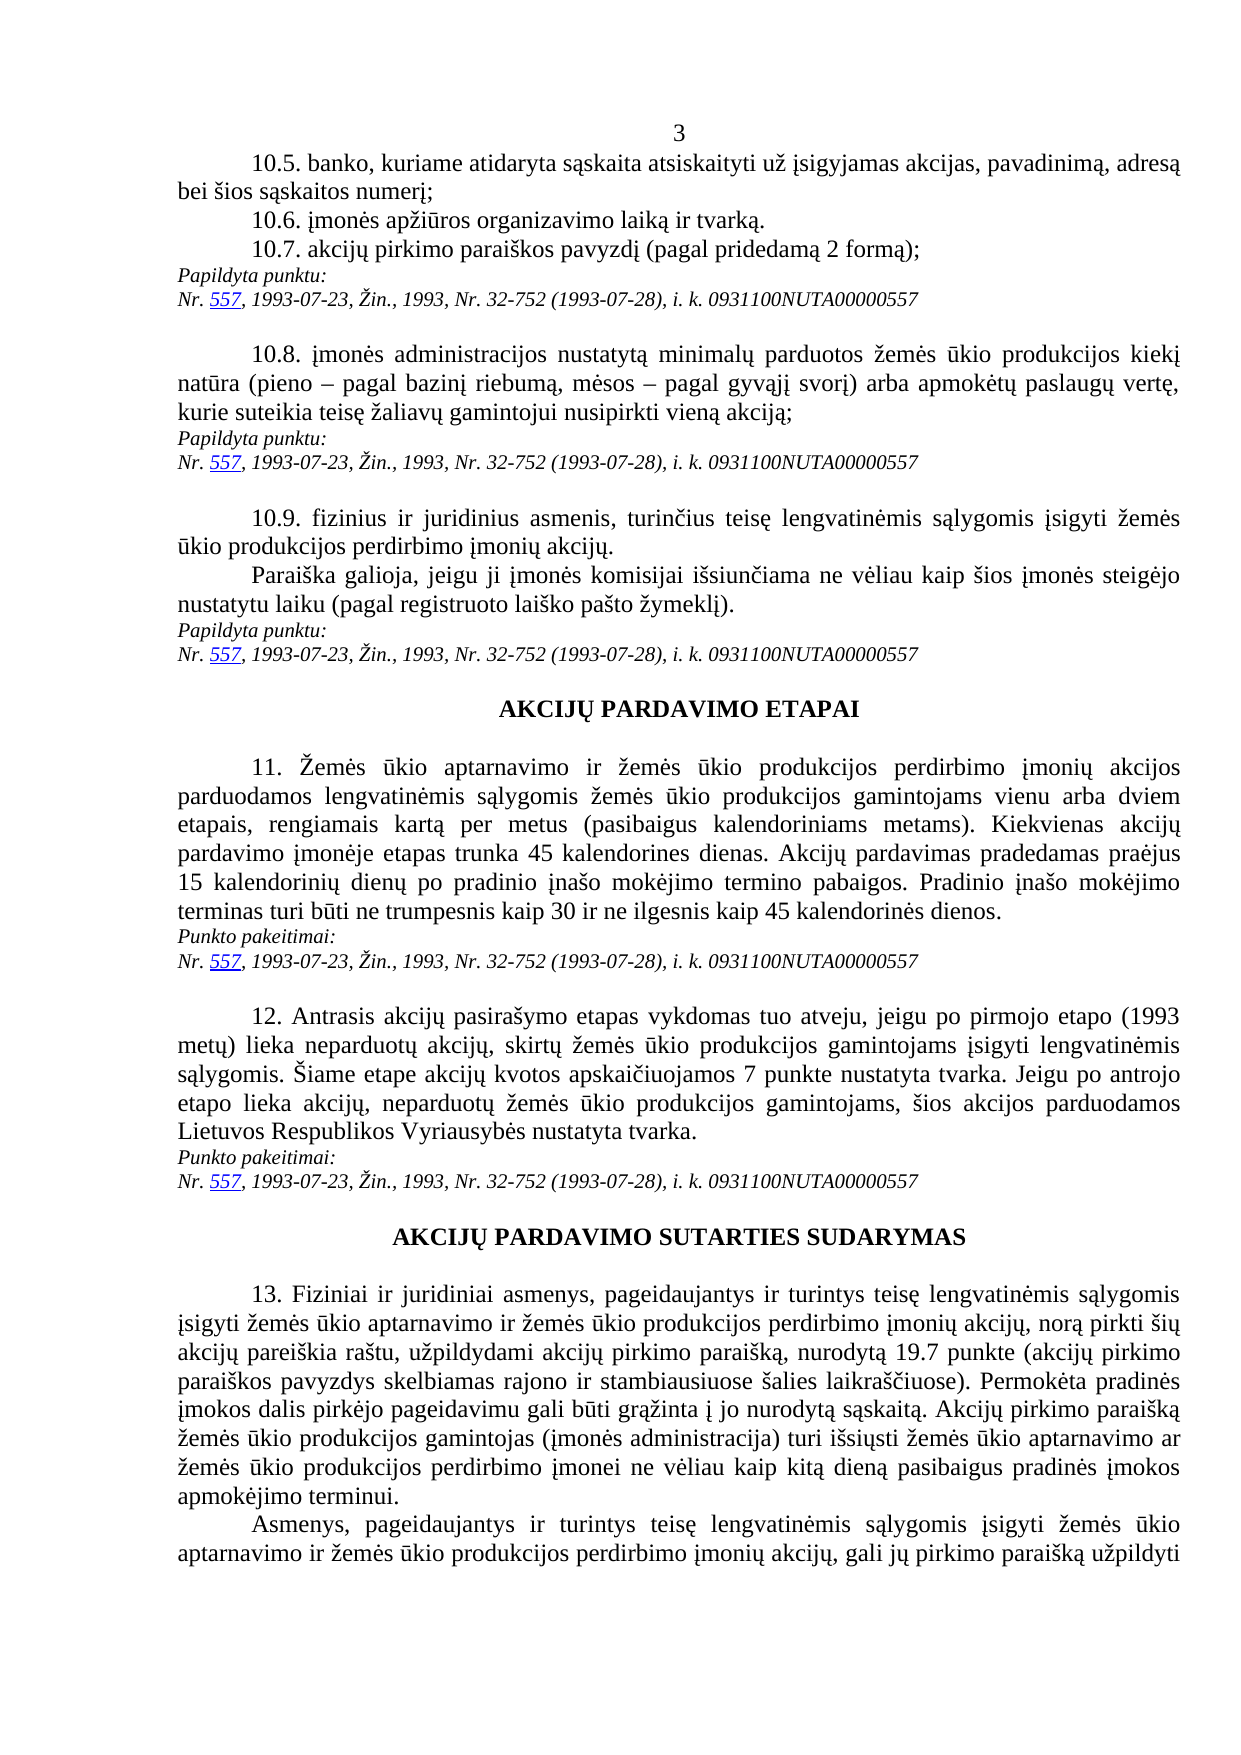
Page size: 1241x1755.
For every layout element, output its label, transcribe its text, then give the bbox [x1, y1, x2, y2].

text 10.8. įmonės administracijos nustatytą minimalų parduotos žemės ūkio produkcijos kiekį natūra (pieno – pagal bazinį riebumą, mėsos – pagal gyvąjį svorį) arba apmokėtų paslaugų vertę, kurie suteikia teisę žaliavų gamintojui nusipirkti vieną akciją; [177, 339, 1181, 426]
text Akcijų pardavimo etapai [177, 694, 1181, 723]
text 12. Antrasis akcijų pasirašymo etapas vykdomas tuo atveju, jeigu po pirmojo etapo (1993 metų) lieka neparduotų akcijų, skirtų žemės ūkio produkcijos gamintojams įsigyti lengvatinėmis sąlygomis. Šiame etape akcijų kvotos apskaičiuojamos 7 punkte nustatyta tvarka. Jeigu po antrojo etapo lieka akcijų, neparduotų žemės ūkio produkcijos gamintojams, šios akcijos parduodamos Lietuvos Respublikos Vyriausybės nustatyta tvarka. [177, 1001, 1181, 1145]
text Papildyta punktu: [177, 618, 1181, 642]
text Nr. 557, 1993-07-23, Žin., 1993, Nr. 32-752 (1993-07-28), i. k. 0931100NUTA00000557 [177, 948, 1181, 973]
text Papildyta punktu: [177, 426, 1181, 450]
text 13. Fiziniai ir juridiniai asmenys, pageidaujantys ir turintys teisę lengvatinėmis sąlygomis įsigyti žemės ūkio aptarnavimo ir žemės ūkio produkcijos perdirbimo įmonių akcijų, norą pirkti šių akcijų pareiškia raštu, užpildydami akcijų pirkimo paraišką, nurodytą 19.7 punkte (akcijų pirkimo paraiškos pavyzdys skelbiamas rajono ir stambiausiuose šalies laikraščiuose). Permokėta pradinės įmokos dalis pirkėjo pageidavimu gali būti grąžinta į jo nurodytą sąskaitą. Akcijų pirkimo paraišką žemės ūkio produkcijos gamintojas (įmonės administracija) turi išsiųsti žemės ūkio aptarnavimo ar žemės ūkio produkcijos perdirbimo įmonei ne vėliau kaip kitą dieną pasibaigus pradinės įmokos apmokėjimo terminui. [177, 1279, 1181, 1509]
text Paraiška galioja, jeigu ji įmonės komisijai išsiunčiama ne vėliau kaip šios įmonės steigėjo nustatytu laiku (pagal registruoto laiško pašto žymeklį). [177, 560, 1181, 618]
text Punkto pakeitimai: [177, 1145, 1181, 1169]
text 11. Žemės ūkio aptarnavimo ir žemės ūkio produkcijos perdirbimo įmonių akcijos parduodamos lengvatinėmis sąlygomis žemės ūkio produkcijos gamintojams vienu arba dviem etapais, rengiamais kartą per metus (pasibaigus kalendoriniams metams). Kiekvienas akcijų pardavimo įmonėje etapas trunka 45 kalendorines dienas. Akcijų pardavimas pradedamas praėjus 15 kalendorinių dienų po pradinio įnašo mokėjimo termino pabaigos. Pradinio įnašo mokėjimo terminas turi būti ne trumpesnis kaip 30 ir ne ilgesnis kaip 45 kalendorinės dienos. [177, 752, 1181, 924]
text Nr. 557, 1993-07-23, Žin., 1993, Nr. 32-752 (1993-07-28), i. k. 0931100NUTA00000557 [177, 642, 1181, 666]
text Papildyta punktu: [177, 263, 1181, 287]
text 10.7. akcijų pirkimo paraiškos pavyzdį (pagal pridedamą 2 formą); [177, 234, 1181, 263]
text Punkto pakeitimai: [177, 924, 1181, 948]
text 10.6. įmonės apžiūros organizavimo laiką ir tvarką. [177, 205, 1181, 234]
text Nr. 557, 1993-07-23, Žin., 1993, Nr. 32-752 (1993-07-28), i. k. 0931100NUTA00000557 [177, 287, 1181, 311]
text Nr. 557, 1993-07-23, Žin., 1993, Nr. 32-752 (1993-07-28), i. k. 0931100NUTA00000557 [177, 450, 1181, 474]
text 10.9. fizinius ir juridinius asmenis, turinčius teisę lengvatinėmis sąlygomis įsigyti žemės ūkio produkcijos perdirbimo įmonių akcijų. [177, 503, 1181, 560]
text Akcijų pardavimo sutarties sudarymas [177, 1222, 1181, 1251]
text Asmenys, pageidaujantys ir turintys teisę lengvatinėmis sąlygomis įsigyti žemės ūkio aptarnavimo ir žemės ūkio produkcijos perdirbimo įmonių akcijų, gali jų pirkimo paraišką užpildyti [177, 1509, 1181, 1567]
text 10.5. banko, kuriame atidaryta sąskaita atsiskaityti už įsigyjamas akcijas, pavadinimą, adresą bei šios sąskaitos numerį; [177, 148, 1181, 205]
text Nr. 557, 1993-07-23, Žin., 1993, Nr. 32-752 (1993-07-28), i. k. 0931100NUTA00000557 [177, 1169, 1181, 1193]
